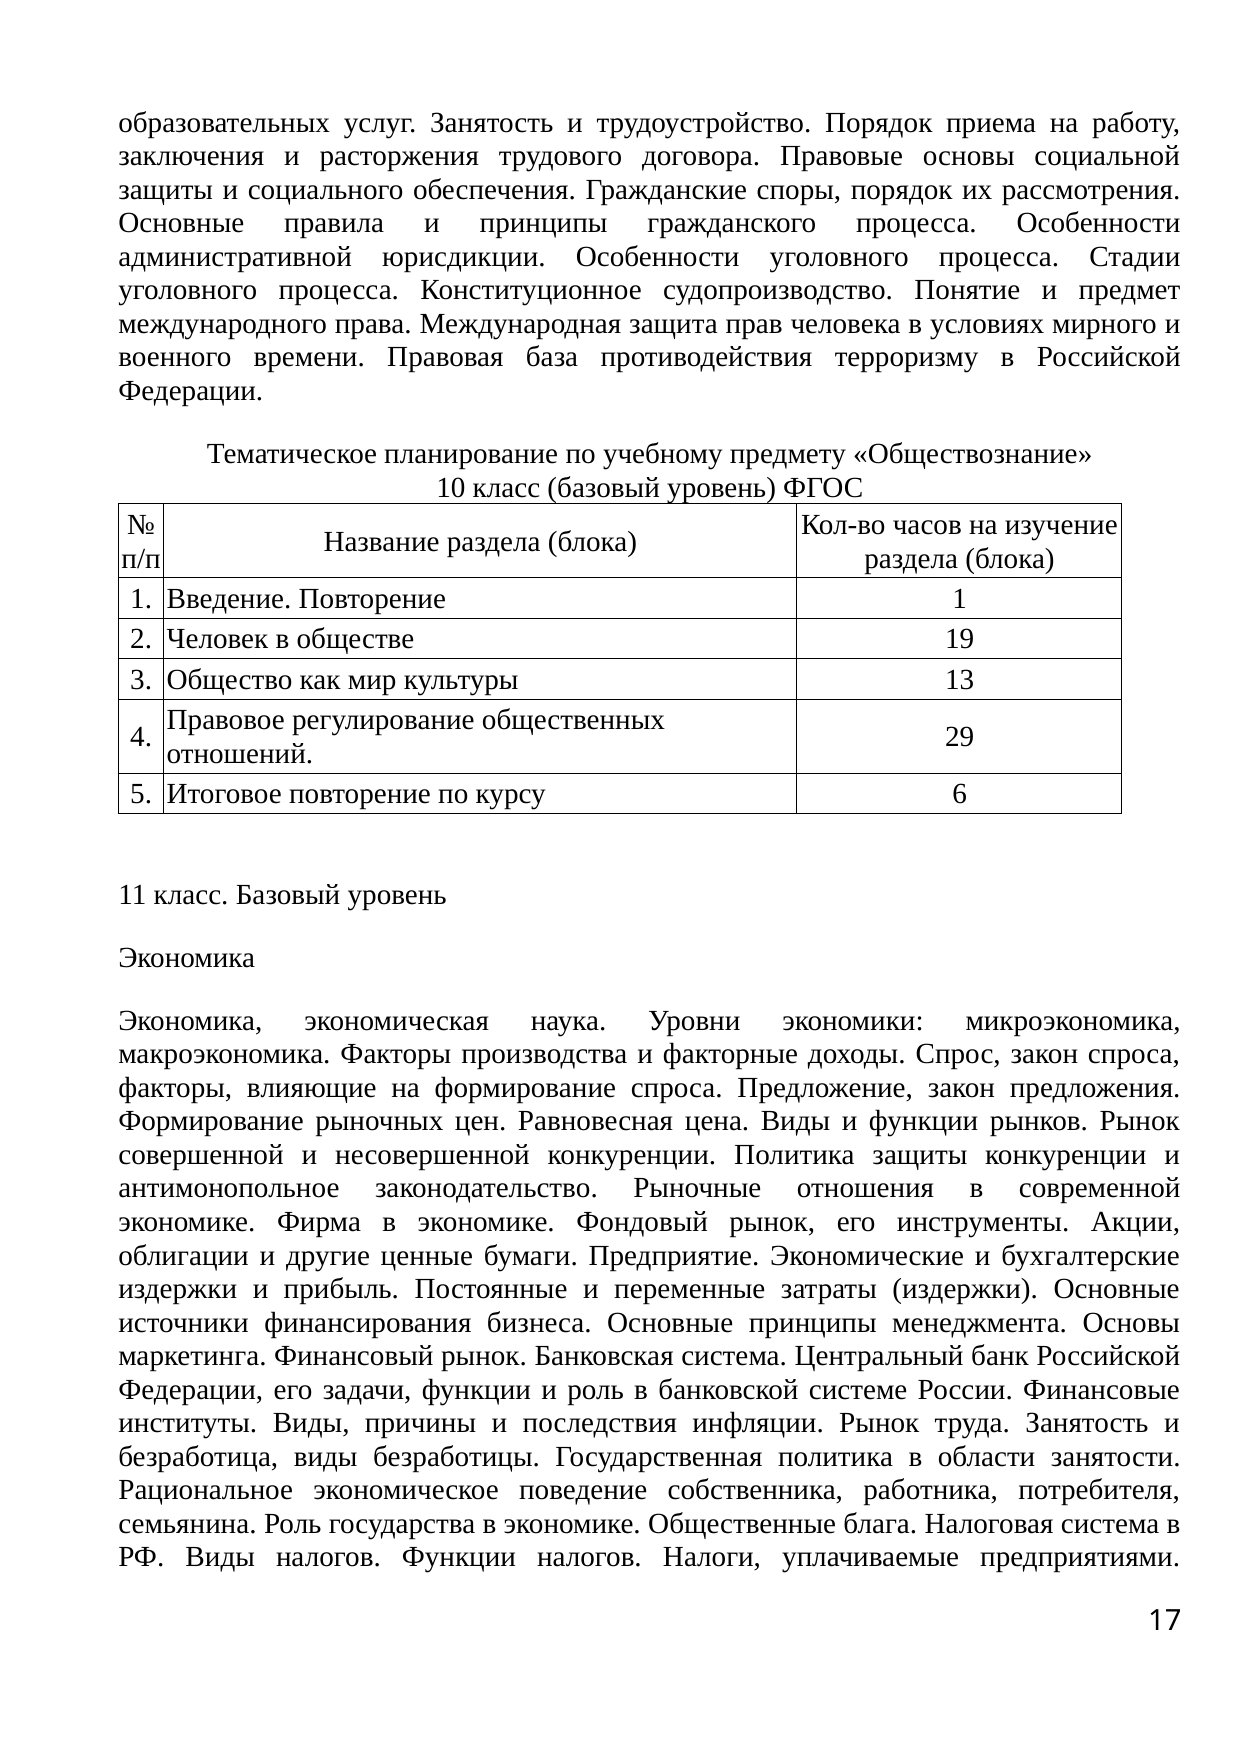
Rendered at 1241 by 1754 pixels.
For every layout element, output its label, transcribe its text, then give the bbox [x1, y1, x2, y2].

text 11 класс. Базовый уровень [118, 877, 1181, 910]
table_cell 1. [119, 578, 163, 618]
text образовательных услуг. Занятость и трудоустройство. Порядок приема на работу, заключения и расторжения трудового договора. Правовые основы социальной защиты и социального обеспечения. Гражданские споры, порядок их рассмотрения. Основные правила и принципы гражданского процесса. Особенности административной юрисдикции. Особенности уголовного процесса. Стадии уголовного процесса. Конституционное судопроизводство. Понятие и предмет международного права. Международная защита прав человека в условиях мирного и военного времени. Правовая база противодействия терроризму в Российской Федерации. [118, 105, 1181, 407]
table_cell 1 [797, 578, 1121, 618]
table_header № п/п [119, 504, 163, 577]
table_cell 13 [797, 659, 1121, 698]
table_cell Итоговое повторение по курсу [164, 774, 796, 813]
table_header Кол-во часов на изучение раздела (блока) [797, 504, 1121, 577]
table_cell 3. [119, 659, 163, 698]
text Экономика, экономическая наука. Уровни экономики: микроэкономика, макроэкономика. Факторы производства и факторные доходы. Спрос, закон спроса, факторы, влияющие на формирование спроса. Предложение, закон предложения. Формирование рыночных цен. Равновесная цена. Виды и функции рынков. Рынок совершенной и несовершенной конкуренции. Политика защиты конкуренции и антимонопольное законодательство. Рыночные отношения в современной экономике. Фирма в экономике. Фондовый рынок, его инструменты. Акции, облигации и другие ценные бумаги. Предприятие. Экономические и бухгалтерские издержки и прибыль. Постоянные и переменные затраты (издержки). Основные источники финансирования бизнеса. Основные принципы менеджмента. Основы маркетинга. Финансовый рынок. Банковская система. Центральный банк Российской Федерации, его задачи, функции и роль в банковской системе России. Финансовые институты. Виды, причины и последствия инфляции. Рынок труда. Занятость и безработица, виды безработицы. Государственная политика в области занятости. Рациональное экономическое поведение собственника, работника, потребителя, семьянина. Роль государства в экономике. Общественные блага. Налоговая система в РФ. Виды налогов. Функции налогов. Налоги, уплачиваемые предприятиями. [118, 1003, 1181, 1573]
text Экономика [118, 940, 1181, 973]
table_header Название раздела (блока) [164, 504, 796, 577]
table_cell Введение. Повторение [164, 578, 796, 618]
table_cell Общество как мир культуры [164, 659, 796, 698]
text 10 класс (базовый уровень) ФГОС [118, 470, 1181, 503]
table_cell 29 [797, 700, 1121, 772]
text Тематическое планирование по учебному предмету «Обществознание» [118, 436, 1181, 470]
table_cell 4. [119, 700, 163, 772]
table_cell 5. [119, 774, 163, 813]
table_cell 2. [119, 619, 163, 658]
table_cell 19 [797, 619, 1121, 658]
table_cell Человек в обществе [164, 619, 796, 658]
table_cell Правовое регулирование общественных отношений. [164, 700, 796, 772]
table_cell 6 [797, 774, 1121, 813]
